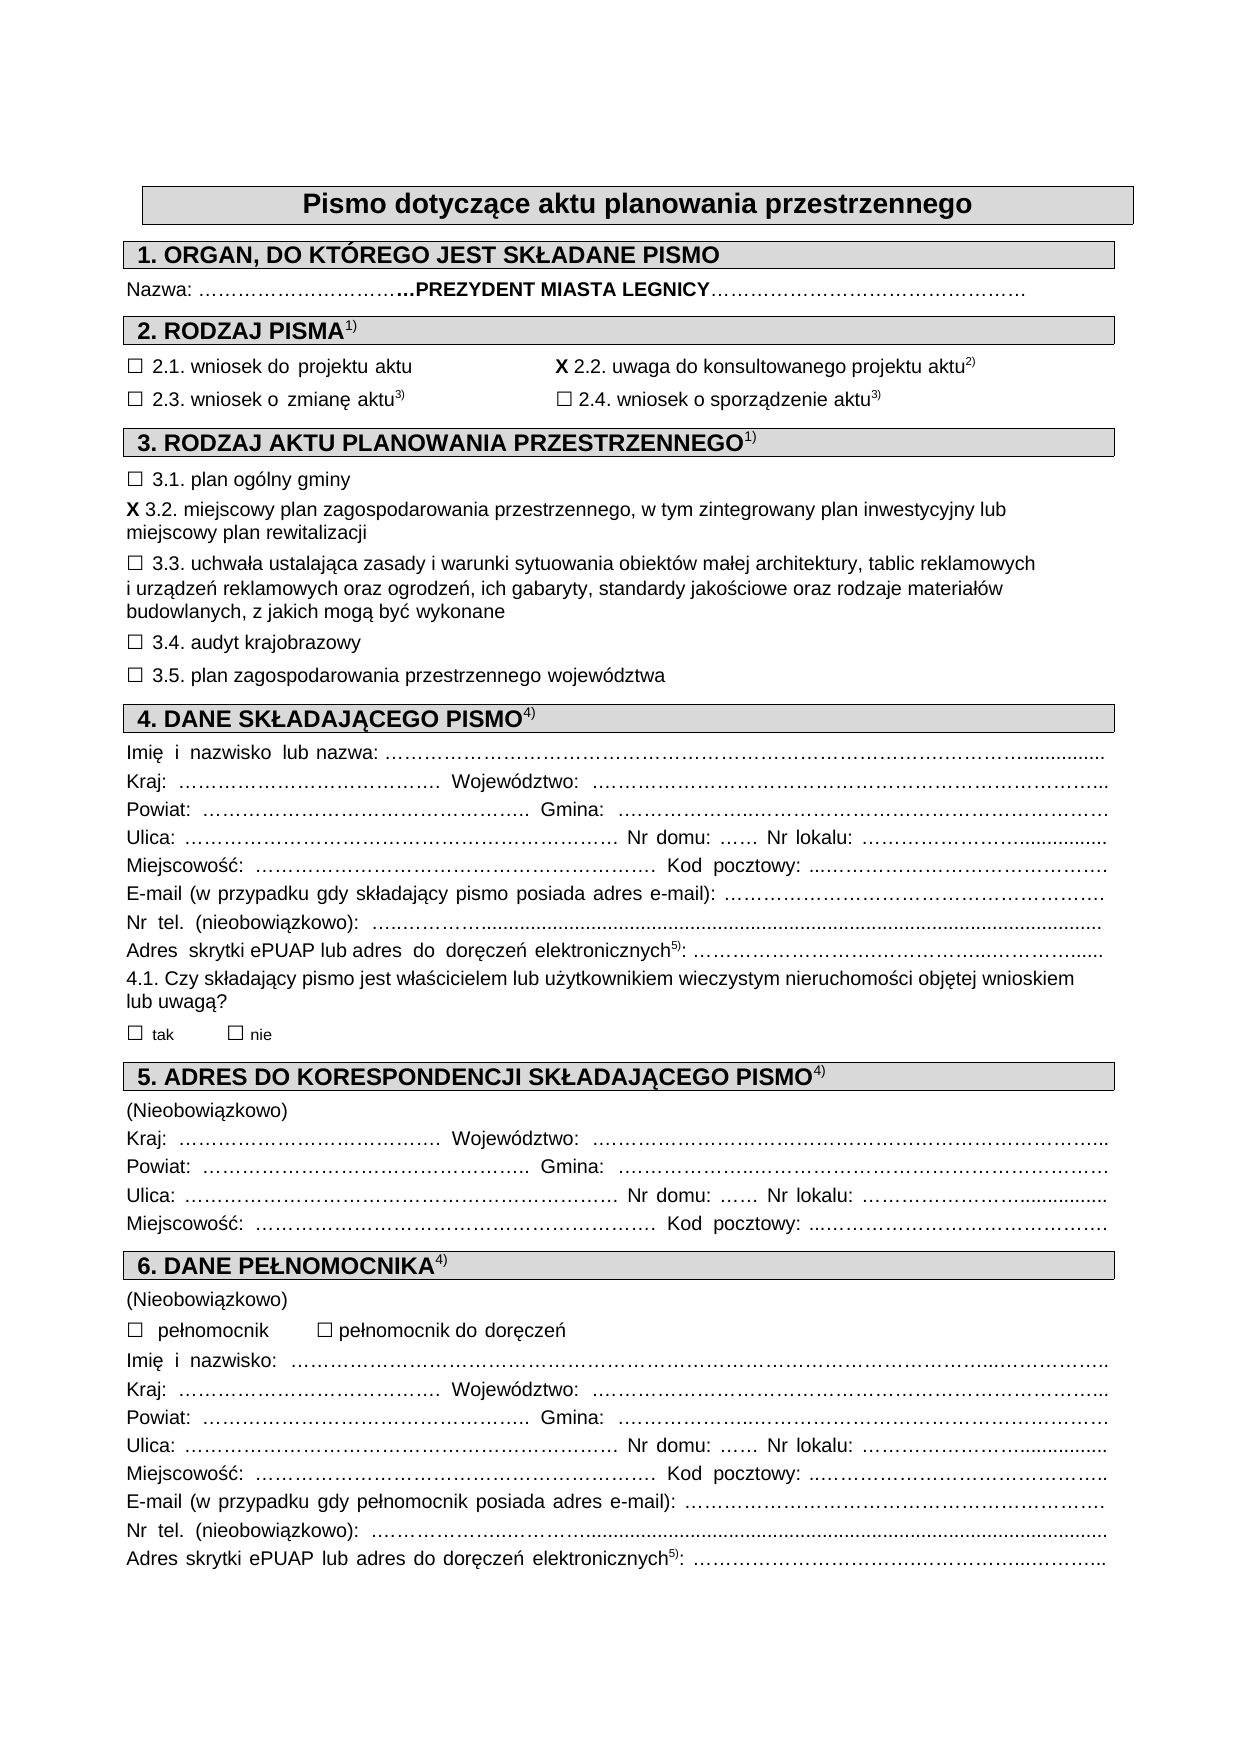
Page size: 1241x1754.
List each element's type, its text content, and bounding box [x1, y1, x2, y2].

text Miejscowość: ……………………………………………………. Kod pocztowy: ...……………………………………. [126, 854, 1128, 877]
text Powiat: ………………………………………….. Gmina: .………………..……………………………………………… [126, 1406, 1128, 1428]
text Adres skrytki ePUAP lub adres do doręczeń elektronicznych5): …………………………….……………...………... [126, 1547, 1128, 1569]
text Kraj: …………………………………. Województwo: .…………………………………………………………………... [126, 1377, 1128, 1400]
text Ulica: ………………………………………………………… Nr domu: …… Nr lokalu: ……………………................ [126, 1184, 1128, 1206]
text Pismo dotyczące aktu planowania przestrzennego [300, 187, 975, 219]
list 3.4. audyt krajobrazowy [126, 628, 1128, 655]
list X 3.2. miejscowy plan zagospodarowania przestrzennego, w tym zintegrowany plan inwestycyjny lub miejscowy plan rewitalizacji [126, 498, 1033, 544]
text Powiat: ………………………………………….. Gmina: .………………..……………………………………………… [126, 798, 1128, 820]
text E-mail (w przypadku gdy pełnomocnik posiada adres e-mail): ………………………………………………………. [126, 1490, 1128, 1513]
text Powiat: ………………………………………….. Gmina: .………………..……………………………………………… [126, 1155, 1128, 1178]
text Imię i nazwisko lub nazwa: ………………………………………………………………………….…………............... [126, 711, 1128, 764]
text Nr tel. (nieobowiązkowo): .………………..…………............................................................................................... [126, 1518, 1128, 1541]
list tak ☐ nie [126, 1019, 1128, 1046]
list 3.5. plan zagospodarowania przestrzennego województwa [126, 661, 1128, 688]
list pełnomocnik ☐ pełnomocnik do doręczeń [126, 1317, 1128, 1343]
list 3.1. plan ogólny gminy [126, 435, 1128, 492]
text Ulica: ………………………………………………………… Nr domu: …… Nr lokalu: ……………………................ [126, 1434, 1128, 1456]
text Kraj: …………………………………. Województwo: .…………………………………………………………………... [126, 769, 1128, 792]
list 2.3. wniosek o zmianę aktu3) ☐ 2.4. wniosek o sporządzenie aktu3) [126, 385, 1128, 412]
text (Nieobowiązkowo) [126, 1257, 1128, 1311]
text E-mail (w przypadku gdy składający pismo posiada adres e-mail): …………………………………………………. [126, 882, 1128, 905]
text lub uwagą? [126, 990, 1128, 1013]
text Miejscowość: ……………………………………………………. Kod pocztowy: ...……………………………………. [126, 1212, 1128, 1235]
text Ulica: ………………………………………………………… Nr domu: …… Nr lokalu: ……………………................ [126, 826, 1128, 848]
text 3. RODZAJ AKTU PLANOWANIA PRZESTRZENNEGO1) [137, 429, 1114, 435]
text 4. DANE SKŁADAJĄCEGO PISMO4) [137, 705, 1114, 711]
text Miejscowość: ……………………………………………………. Kod pocztowy: ..…………………………………….. [126, 1462, 1128, 1485]
list 3.3. uchwała ustalająca zasady i warunki sytuowania obiektów małej architektury, tablic reklamowych i urządzeń reklamowych oraz ogrodzeń, ich gabaryty, standardy jakościowe oraz rodzaje materiałów budowlanych, z jakich mogą być wykonane [126, 549, 1055, 622]
text Nazwa: ……………………………PREZYDENT MIASTA LEGNICY………………………………………… [126, 247, 1128, 300]
text 4.1. Czy składający pismo jest właścicielem lub użytkownikiem wieczystym nieruchomości objętej wnioskiem [126, 967, 1128, 990]
list 2.1. wniosek do projektu aktu X 2.2. uwaga do konsultowanego projektu aktu2) [126, 320, 1128, 379]
text Kraj: …………………………………. Województwo: .…………………………………………………………………... [126, 1127, 1128, 1150]
text Adres skrytki ePUAP lub adres do doręczeń elektronicznych5): ……………………….……………...…………...... [126, 939, 1128, 962]
text Imię i nazwisko: ……………………………………………………………………………………………...…………….. [126, 1349, 1128, 1372]
text 6. DANE PEŁNOMOCNIKA4) [137, 1252, 1114, 1257]
text 5. ADRES DO KORESPONDENCJI SKŁADAJĄCEGO PISMO4) [137, 1063, 1114, 1069]
text 1. ORGAN, DO KTÓREGO JEST SKŁADANE PISMO [137, 242, 1114, 247]
text Nr tel. (nieobowiązkowo): …..…………................................................................................................................. [126, 911, 1128, 933]
text (Nieobowiązkowo) [126, 1069, 1128, 1122]
